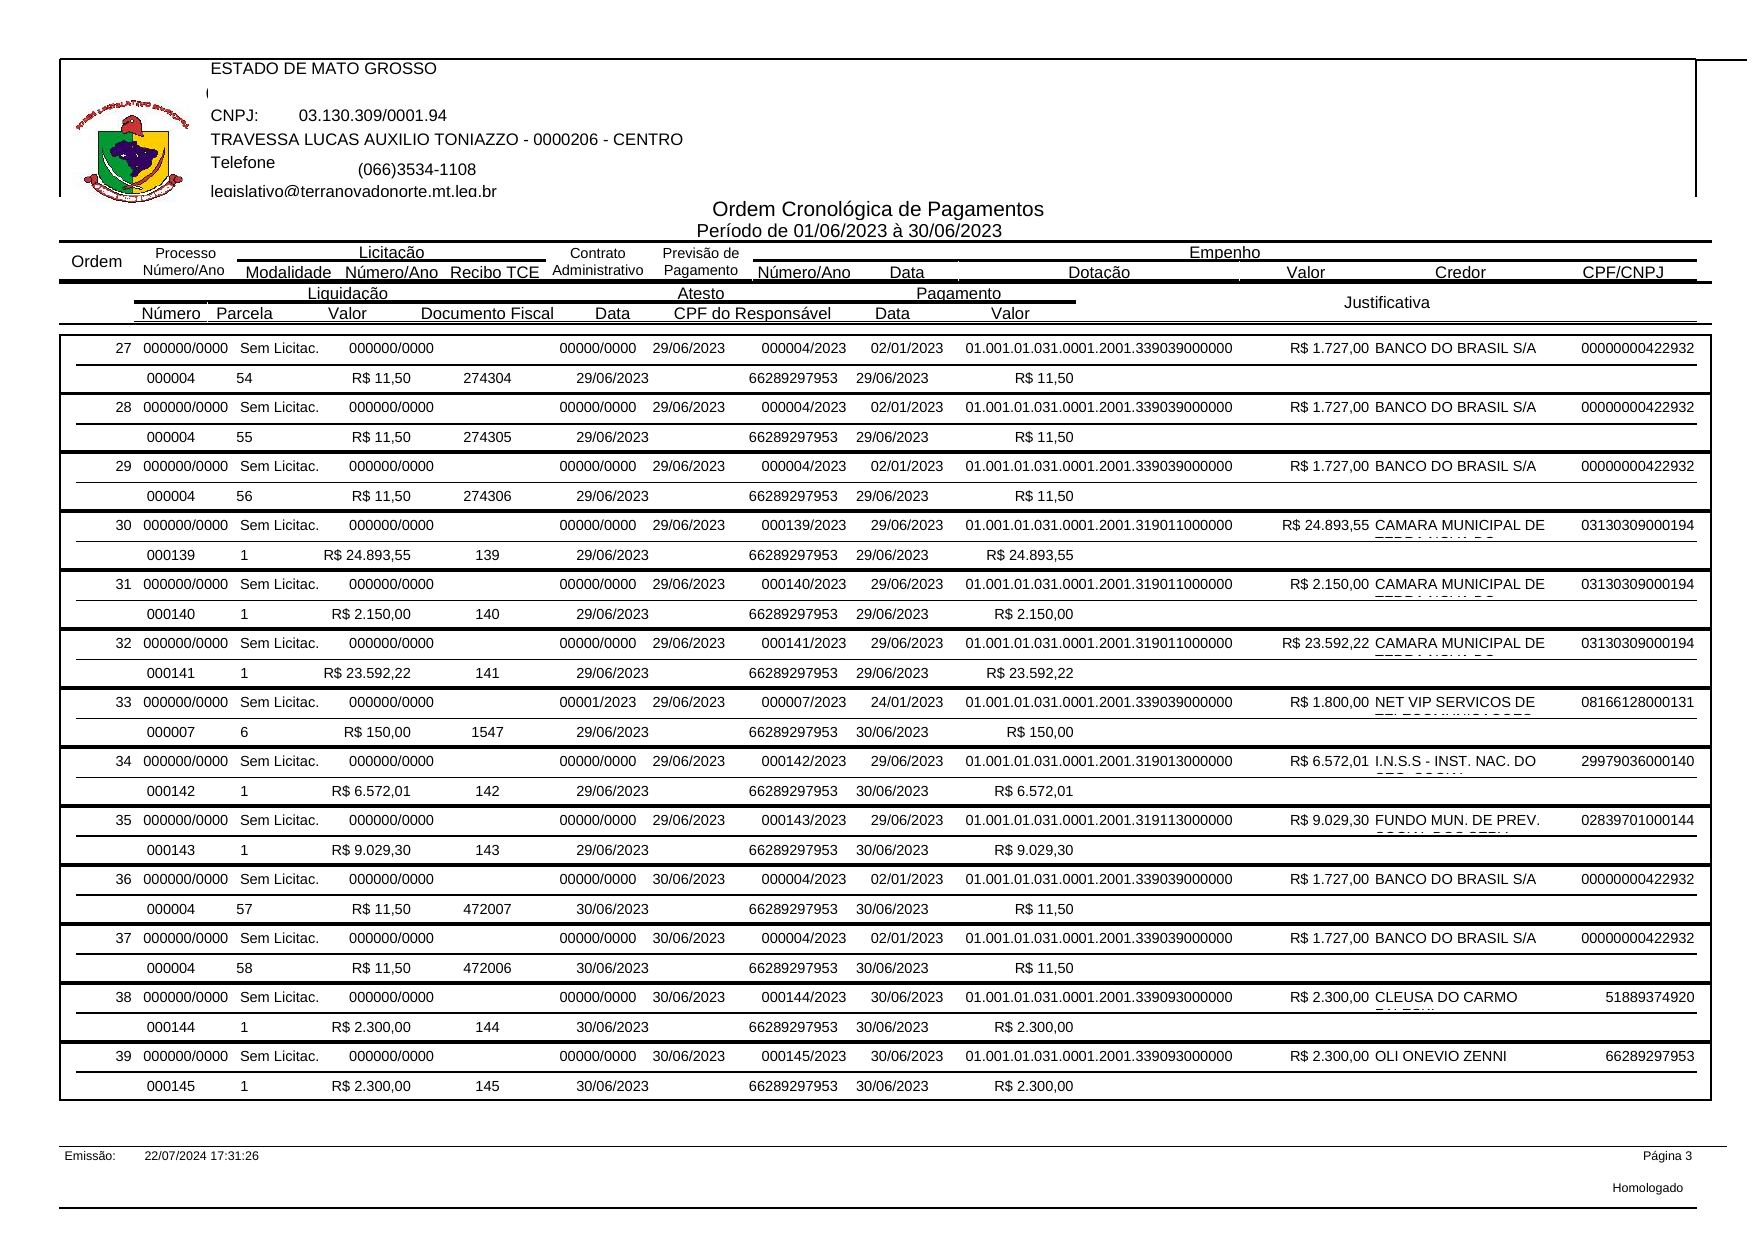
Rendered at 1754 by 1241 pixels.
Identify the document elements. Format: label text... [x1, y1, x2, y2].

table_cell 000000/0000 [340, 1048, 443, 1068]
table_cell [61, 867, 1710, 871]
table_cell R$ 24.893,55 [944, 547, 1076, 567]
table_cell 1 [208, 606, 281, 626]
table_cell [1697, 812, 1710, 863]
table_cell [61, 517, 76, 568]
table_cell 22/07/2024 17:31:26 [141, 1149, 332, 1163]
table_cell R$ 23.592,22 [1240, 635, 1372, 656]
table_cell [443, 340, 546, 361]
table_cell [61, 631, 1710, 635]
table_cell 000004 [134, 370, 207, 390]
table_cell 141 [414, 665, 561, 685]
table_cell 29/06/2023 [649, 576, 752, 597]
table_cell [1712, 240, 1721, 1146]
table_cell [443, 576, 546, 597]
table_cell Sem Licitac. [237, 694, 340, 714]
table_cell 66289297953 [664, 1077, 841, 1098]
table_cell BANCO DO BRASIL S/A [1372, 399, 1549, 420]
table_cell [1721, 1173, 1727, 1209]
table_cell [76, 959, 134, 981]
table_cell [59, 226, 693, 240]
table_cell 000000/0000 [134, 753, 237, 773]
table_cell [443, 399, 546, 420]
table_cell Data [841, 304, 944, 321]
table_cell [1697, 517, 1710, 568]
table_cell 00000/0000 [546, 930, 649, 950]
table_cell [443, 753, 546, 773]
table_cell R$ 2.300,00 [944, 1077, 1076, 1098]
table_cell Pagamento [841, 284, 1076, 300]
table_cell [1697, 871, 1710, 922]
table_cell [76, 366, 1697, 370]
table_cell 29/06/2023 [649, 399, 752, 420]
table_cell R$ 24.893,55 [281, 547, 414, 567]
table_cell 02839701000144 [1549, 812, 1697, 832]
table_cell 30/06/2023 [841, 1077, 944, 1098]
table_cell Sem Licitac. [237, 812, 340, 832]
table_cell [1076, 900, 1697, 921]
table_cell Valor [944, 304, 1076, 321]
table_cell 02/01/2023 [855, 399, 958, 420]
table_cell 29/06/2023 [649, 635, 752, 656]
table_cell [76, 1014, 1697, 1018]
table_cell [76, 606, 134, 627]
table_cell BANCO DO BRASIL S/A [1372, 930, 1549, 950]
table_cell [1697, 399, 1710, 450]
table_cell [59, 325, 1712, 334]
table_cell 000000/0000 [340, 399, 443, 420]
table_cell [1076, 841, 1697, 862]
table_cell 000007/2023 [753, 694, 855, 714]
table_cell Contrato Administrativo [546, 243, 649, 279]
table_cell R$ 23.592,22 [281, 665, 414, 685]
table_cell Página 3 [1375, 1149, 1695, 1172]
table_cell 000000/0000 [134, 635, 237, 656]
table_cell [76, 370, 134, 392]
table_cell 00000/0000 [546, 989, 649, 1009]
table_cell 000145 [134, 1077, 207, 1098]
table_cell [61, 808, 1710, 812]
table_cell R$ 150,00 [281, 724, 414, 744]
table_cell [61, 458, 76, 509]
table_cell 02/01/2023 [855, 340, 958, 361]
table_cell 000000/0000 [340, 576, 443, 597]
table_cell [76, 429, 134, 450]
table_cell R$ 6.572,01 [1240, 753, 1372, 773]
table_cell 30/06/2023 [649, 871, 752, 891]
table_cell 000139 [134, 547, 207, 567]
table_cell [1076, 1018, 1697, 1039]
table_cell 66289297953 [664, 547, 841, 567]
table_cell [1076, 959, 1697, 980]
table_cell Sem Licitac. [237, 576, 340, 597]
table_cell 66289297953 [1549, 1048, 1697, 1068]
table_cell 00000/0000 [546, 753, 649, 773]
table_cell Liquidação [134, 284, 561, 300]
table_cell 000004 [134, 959, 207, 980]
table_cell 02/01/2023 [855, 458, 958, 479]
table_cell ESTADO DE MATO GROSSO [208, 60, 1107, 88]
table_cell CPF do Responsável [664, 304, 841, 321]
table_cell CAMARA MUNICIPAL DE TERRA NOVA DO NORTE - MT [1372, 576, 1549, 597]
table_cell 27 [76, 340, 134, 361]
table_cell 00000/0000 [546, 635, 649, 656]
table_cell Processo Número/Ano [134, 243, 237, 279]
table_cell Sem Licitac. [237, 635, 340, 656]
table_cell 29979036000140 [1549, 753, 1697, 773]
table_cell 000000/0000 [134, 694, 237, 714]
table_cell 30/06/2023 [855, 1048, 958, 1068]
table_cell [332, 1149, 1374, 1207]
table_cell 000004/2023 [753, 399, 855, 420]
table_cell [1076, 783, 1697, 803]
table_cell 000000/0000 [134, 458, 237, 479]
table_cell 000000/0000 [134, 1048, 237, 1068]
table_cell R$ 11,50 [281, 429, 414, 449]
table_cell 000004/2023 [753, 340, 855, 361]
table_cell R$ 2.150,00 [281, 606, 414, 626]
table_cell Dotação [959, 262, 1239, 279]
table_cell Data [855, 262, 958, 279]
table_cell 274304 [414, 370, 561, 390]
table_cell [76, 665, 134, 686]
table_cell [61, 926, 1710, 930]
table_cell 29/06/2023 [649, 694, 752, 714]
table_cell 30/06/2023 [561, 1018, 664, 1039]
table_cell [1076, 1077, 1697, 1098]
table_cell 03.130.309/0001.94 [296, 106, 1110, 129]
table_cell [61, 572, 1710, 576]
table_cell 29/06/2023 [855, 812, 958, 832]
table_cell 000004/2023 [753, 458, 855, 479]
table_cell 30/06/2023 [841, 783, 944, 803]
table_cell 30/06/2023 [855, 989, 958, 1009]
table_cell [1697, 635, 1710, 686]
table_cell [73, 69, 192, 100]
table_cell R$ 2.300,00 [281, 1077, 414, 1098]
table_cell [192, 79, 204, 197]
table_cell 66289297953 [664, 606, 841, 626]
table_cell 66289297953 [664, 783, 841, 803]
table_cell R$ 11,50 [281, 959, 414, 980]
table_cell BANCO DO BRASIL S/A [1372, 340, 1549, 361]
table_cell [76, 660, 1697, 664]
table_cell 000140/2023 [753, 576, 855, 597]
table_cell [208, 89, 1104, 106]
table_cell Homologado [1509, 1181, 1686, 1195]
table_cell 000144 [134, 1018, 207, 1039]
table_cell CLEUSA DO CARMO ZALESKI [1372, 989, 1549, 1009]
table_cell 54 [208, 370, 281, 390]
table_cell 29/06/2023 [561, 606, 664, 626]
table_cell 00000000422932 [1549, 399, 1697, 420]
table_cell [443, 930, 546, 950]
table_cell 1 [208, 1018, 281, 1039]
table_cell [76, 547, 134, 568]
table_cell 29/06/2023 [841, 370, 944, 390]
table_cell [1697, 930, 1710, 981]
table_cell 00000/0000 [546, 517, 649, 538]
table_cell R$ 2.300,00 [281, 1018, 414, 1039]
table_cell Valor [281, 304, 414, 321]
table_cell R$ 11,50 [944, 429, 1076, 449]
table_cell 000000/0000 [340, 458, 443, 479]
table_cell [61, 60, 207, 69]
table_cell [61, 576, 76, 627]
table_cell 03130309000194 [1549, 576, 1697, 597]
table_cell 000139/2023 [753, 517, 855, 538]
table_cell Recibo TCE [443, 262, 546, 279]
table_cell Sem Licitac. [237, 458, 340, 479]
table_cell [1509, 1195, 1686, 1207]
table_cell 000007 [134, 724, 207, 744]
table_cell 02/01/2023 [855, 871, 958, 891]
table_cell 000000/0000 [340, 753, 443, 773]
table_cell 56 [208, 488, 281, 508]
table_cell 000145/2023 [753, 1048, 855, 1068]
table_cell [1076, 665, 1697, 685]
table_cell 000140 [134, 606, 207, 626]
table_cell 30/06/2023 [841, 841, 944, 862]
table_cell 29/06/2023 [649, 812, 752, 832]
table_cell 29/06/2023 [561, 429, 664, 449]
table_cell Ordem Cronológica de Pagamentos [59, 197, 1697, 219]
table_cell [76, 783, 134, 804]
table_cell Data [561, 304, 664, 321]
table_cell 000004 [134, 429, 207, 449]
table_cell R$ 150,00 [944, 724, 1076, 744]
table_cell NET VIP SERVICOS DE TELECOMUNICACOES LTDA [1372, 694, 1549, 714]
table_cell 000000/0000 [134, 989, 237, 1009]
table_cell 140 [414, 606, 561, 626]
table_cell 472006 [414, 959, 561, 980]
table_cell 34 [76, 753, 134, 773]
table_cell R$ 2.300,00 [1240, 989, 1372, 1009]
table_cell 29/06/2023 [649, 753, 752, 773]
table_cell 000000/0000 [134, 576, 237, 597]
table_cell 01.001.01.031.0001.2001.319013000000 [959, 753, 1239, 773]
table_cell [61, 694, 76, 745]
table_cell Parcela [208, 304, 281, 321]
table_cell [443, 871, 546, 891]
table_cell [76, 1073, 1697, 1077]
table_cell [76, 601, 1697, 606]
table_cell 29/06/2023 [855, 753, 958, 773]
table_cell [61, 871, 76, 922]
table_cell 000004 [134, 488, 207, 508]
table_cell [443, 812, 546, 832]
table_cell 144 [414, 1018, 561, 1039]
table_cell [61, 930, 76, 981]
table_cell R$ 11,50 [281, 900, 414, 921]
table_cell [61, 395, 1710, 399]
table_cell [192, 69, 207, 79]
table_cell 38 [76, 989, 134, 1009]
table_cell 33 [76, 694, 134, 714]
table_cell [76, 837, 1697, 841]
table_cell 01.001.01.031.0001.2001.339039000000 [959, 694, 1239, 714]
table_cell R$ 23.592,22 [944, 665, 1076, 685]
table_cell Licitação [237, 243, 546, 259]
table_cell [1375, 1173, 1691, 1181]
table_cell 1 [208, 665, 281, 685]
table_cell 02/01/2023 [855, 930, 958, 950]
table_cell Número/Ano [340, 262, 443, 279]
table_cell 1 [208, 783, 281, 803]
table_cell 29 [76, 458, 134, 479]
table_cell R$ 2.150,00 [1240, 576, 1372, 597]
table_cell 00000000422932 [1549, 930, 1697, 950]
table_cell [1697, 1048, 1710, 1099]
table_cell 00000/0000 [546, 1048, 649, 1068]
table_cell 01.001.01.031.0001.2001.339039000000 [959, 458, 1239, 479]
table_cell R$ 11,50 [944, 370, 1076, 390]
table_cell 29/06/2023 [841, 606, 944, 626]
table_cell 30/06/2023 [841, 900, 944, 921]
table_cell I.N.S.S - INST. NAC. DO SEG. SOCIAL [1372, 753, 1549, 773]
table_cell 01.001.01.031.0001.2001.319113000000 [959, 812, 1239, 832]
table_cell 29/06/2023 [841, 665, 944, 685]
table_cell 000000/0000 [134, 812, 237, 832]
table_cell Atesto [561, 284, 841, 300]
table_cell Credor [1372, 262, 1549, 279]
table_cell Sem Licitac. [237, 871, 340, 891]
table_cell 29/06/2023 [649, 458, 752, 479]
table_cell 00000/0000 [546, 340, 649, 361]
table_cell Sem Licitac. [237, 753, 340, 773]
table_cell [61, 69, 73, 197]
table_cell 00001/2023 [546, 694, 649, 714]
table_cell 36 [76, 871, 134, 891]
table_cell 30/06/2023 [649, 1048, 752, 1068]
table_cell Empenho [753, 243, 1697, 259]
table_cell 32 [76, 635, 134, 656]
table_cell [76, 724, 134, 745]
table_cell CPF/CNPJ [1549, 262, 1697, 279]
table_cell 37 [76, 930, 134, 950]
table_cell 66289297953 [664, 724, 841, 744]
table_cell R$ 2.300,00 [1240, 1048, 1372, 1068]
table_cell R$ 1.727,00 [1240, 930, 1372, 950]
table_cell 000004/2023 [753, 871, 855, 891]
table_cell [76, 1077, 134, 1099]
table_cell 000142/2023 [753, 753, 855, 773]
table_cell [1122, 226, 1697, 240]
table_cell R$ 11,50 [281, 488, 414, 508]
table_cell 000000/0000 [340, 517, 443, 538]
table_cell [1076, 370, 1697, 390]
table_cell [1691, 1173, 1721, 1202]
table_cell 00000/0000 [546, 812, 649, 832]
table_cell [61, 336, 1710, 340]
table_cell 01.001.01.031.0001.2001.339039000000 [959, 340, 1239, 361]
table_cell R$ 11,50 [944, 900, 1076, 921]
table_cell [1697, 61, 1721, 240]
table_cell [59, 1101, 1712, 1146]
table_cell BANCO DO BRASIL S/A [1372, 871, 1549, 891]
table_cell [1102, 175, 1107, 197]
table_cell 000000/0000 [340, 989, 443, 1009]
table_cell [61, 753, 76, 804]
table_cell 03130309000194 [1549, 517, 1697, 538]
table_cell 000000/0000 [134, 340, 237, 361]
table_cell 00000000422932 [1549, 458, 1697, 479]
table_cell [76, 841, 134, 863]
table_cell [1691, 1203, 1721, 1207]
table_cell 1547 [414, 724, 561, 744]
table_cell Período de 01/06/2023 à 30/06/2023 [694, 219, 1122, 240]
table_cell 000142 [134, 783, 207, 803]
table_cell [59, 219, 693, 226]
table_cell 66289297953 [664, 900, 841, 921]
table_cell 30/06/2023 [561, 1077, 664, 1098]
table_cell [1110, 106, 1695, 197]
table_cell R$ 1.727,00 [1240, 871, 1372, 891]
table_cell 000000/0000 [340, 871, 443, 891]
table_cell [1107, 60, 1695, 106]
table_cell R$ 6.572,01 [944, 783, 1076, 803]
table_cell 00000/0000 [546, 576, 649, 597]
table_cell 143 [414, 841, 561, 862]
table_cell 00000/0000 [546, 399, 649, 420]
table_cell 00000000422932 [1549, 871, 1697, 891]
table_cell 29/06/2023 [561, 488, 664, 508]
table_cell 01.001.01.031.0001.2001.319011000000 [959, 635, 1239, 656]
table_cell 57 [208, 900, 281, 921]
table_cell [1076, 429, 1697, 449]
table_cell R$ 11,50 [944, 959, 1076, 980]
table_cell 58 [208, 959, 281, 980]
table_cell 30/06/2023 [649, 930, 752, 950]
table_cell [76, 1018, 134, 1040]
table_cell 31 [76, 576, 134, 597]
table_cell [355, 153, 1107, 159]
table_cell 000143 [134, 841, 207, 862]
table_cell R$ 9.029,30 [1240, 812, 1372, 832]
table_cell [61, 1044, 1710, 1048]
table_cell 000004/2023 [753, 930, 855, 950]
table_cell [61, 340, 76, 392]
table_cell [443, 635, 546, 656]
table_cell BANCO DO BRASIL S/A [1372, 458, 1549, 479]
table_cell [1697, 284, 1712, 322]
table_cell Telefone [208, 153, 355, 182]
table_cell [61, 1048, 76, 1099]
table_cell [1122, 219, 1697, 226]
table_cell 66289297953 [664, 1018, 841, 1039]
table_cell Sem Licitac. [237, 340, 340, 361]
table_cell 00000000422932 [1549, 340, 1697, 361]
table_cell 29/06/2023 [561, 547, 664, 567]
table_cell 000000/0000 [134, 517, 237, 538]
table_cell 29/06/2023 [855, 576, 958, 597]
table_cell 08166128000131 [1549, 694, 1697, 714]
table_cell 03130309000194 [1549, 635, 1697, 656]
table_cell 6 [208, 724, 281, 744]
table_cell R$ 1.727,00 [1240, 340, 1372, 361]
table_cell R$ 1.727,00 [1240, 399, 1372, 420]
table_cell 000144/2023 [753, 989, 855, 1009]
table_cell 01.001.01.031.0001.2001.339039000000 [959, 930, 1239, 950]
table_cell 30/06/2023 [561, 900, 664, 921]
table_cell R$ 11,50 [944, 488, 1076, 508]
table_cell 30/06/2023 [841, 724, 944, 744]
table_cell [61, 989, 76, 1040]
table_cell [443, 989, 546, 1009]
table_cell 28 [76, 399, 134, 420]
table_cell 35 [76, 812, 134, 832]
table_cell 29/06/2023 [561, 783, 664, 803]
table_cell [76, 484, 1697, 488]
table_cell 000143/2023 [753, 812, 855, 832]
table_cell TRAVESSA LUCAS AUXILIO TONIAZZO - 0000206 - CENTRO [208, 129, 1107, 153]
table_cell 66289297953 [664, 488, 841, 508]
table_cell 29/06/2023 [649, 340, 752, 361]
table_cell 000000/0000 [340, 694, 443, 714]
table_cell [1697, 576, 1710, 627]
table_cell 000000/0000 [134, 399, 237, 420]
table_cell 29/06/2023 [561, 370, 664, 390]
table_cell 29/06/2023 [841, 547, 944, 567]
table_cell [1375, 1181, 1509, 1207]
table_cell FUNDO MUN. DE PREV. SOCIAL DOS SERV. TERRA NOVA [1372, 812, 1549, 832]
table_cell [61, 985, 1710, 989]
table_cell Sem Licitac. [237, 1048, 340, 1068]
table_cell Sem Licitac. [237, 517, 340, 538]
table_cell 29/06/2023 [649, 517, 752, 538]
table_cell 66289297953 [664, 665, 841, 685]
table_cell OLI ONEVIO ZENNI [1372, 1048, 1549, 1068]
table_cell Sem Licitac. [237, 930, 340, 950]
table_cell [1076, 488, 1697, 508]
table_cell 30/06/2023 [841, 1018, 944, 1039]
table_cell 51889374920 [1549, 989, 1697, 1009]
table_cell 142 [414, 783, 561, 803]
table_cell [1697, 989, 1710, 1040]
table_cell 29/06/2023 [841, 429, 944, 449]
table_cell Justificativa [1076, 284, 1697, 321]
table_cell [76, 543, 1697, 547]
table_cell R$ 24.893,55 [1240, 517, 1372, 538]
table_cell 66289297953 [664, 959, 841, 980]
table_cell R$ 2.150,00 [944, 606, 1076, 626]
table_cell 66289297953 [664, 429, 841, 449]
table_cell [443, 694, 546, 714]
table_cell [76, 719, 1697, 723]
table_cell 01.001.01.031.0001.2001.339093000000 [959, 1048, 1239, 1068]
table_cell Ordem [59, 243, 134, 279]
table_cell [1697, 340, 1710, 392]
table_cell 29/06/2023 [841, 488, 944, 508]
table_cell 000000/0000 [134, 930, 237, 950]
table_cell [1695, 1149, 1727, 1173]
table_cell CNPJ: [208, 106, 296, 129]
table_cell Valor [1240, 262, 1372, 279]
table_cell Previsão de Pagamento [649, 243, 752, 279]
table_cell 01.001.01.031.0001.2001.339039000000 [959, 399, 1239, 420]
table_cell 000000/0000 [340, 812, 443, 832]
table_cell 000000/0000 [340, 930, 443, 950]
table_cell R$ 9.029,30 [281, 841, 414, 862]
table_cell [1697, 753, 1710, 804]
table_cell 000141 [134, 665, 207, 685]
table_cell 29/06/2023 [561, 724, 664, 744]
table_cell [1076, 606, 1697, 626]
table_cell [1686, 1181, 1691, 1207]
table_cell 66289297953 [664, 841, 841, 862]
table_cell 29/06/2023 [561, 841, 664, 862]
table_cell R$ 6.572,01 [281, 783, 414, 803]
table_cell 000000/0000 [134, 871, 237, 891]
table_cell [1102, 159, 1107, 175]
table_cell [61, 749, 1710, 753]
table_cell 1 [208, 1077, 281, 1098]
table_cell Sem Licitac. [237, 989, 340, 1009]
table_cell 000000/0000 [340, 635, 443, 656]
table_cell 30 [76, 517, 134, 538]
table_cell 01.001.01.031.0001.2001.319011000000 [959, 576, 1239, 597]
table_cell 29/06/2023 [855, 517, 958, 538]
table_cell 29/06/2023 [561, 665, 664, 685]
table_cell CAMARA MUNICIPAL DE TERRA NOVA DO NORTE - MT [1372, 517, 1549, 538]
table_cell [61, 812, 76, 863]
table_cell 139 [414, 547, 561, 567]
table_cell 01.001.01.031.0001.2001.339093000000 [959, 989, 1239, 1009]
table_cell R$ 1.727,00 [1240, 458, 1372, 479]
table_cell [59, 284, 134, 322]
table_cell R$ 1.800,00 [1240, 694, 1372, 714]
table_cell 29/06/2023 [855, 635, 958, 656]
table_cell 472007 [414, 900, 561, 921]
table_cell [61, 399, 76, 450]
table_cell [443, 1048, 546, 1068]
table_cell [76, 778, 1697, 782]
table_cell 1 [208, 841, 281, 862]
table_cell 30/06/2023 [561, 959, 664, 980]
table_cell R$ 9.029,30 [944, 841, 1076, 862]
table_cell [61, 1163, 332, 1207]
table_cell [1697, 458, 1710, 509]
table_cell Sem Licitac. [237, 399, 340, 420]
table_cell [76, 896, 1697, 900]
table_cell (066)3534-1108 [355, 159, 1102, 182]
table_cell 145 [414, 1077, 561, 1098]
table_cell 24/01/2023 [855, 694, 958, 714]
table_cell 274306 [414, 488, 561, 508]
table_cell [61, 513, 1710, 517]
table_cell [1697, 694, 1710, 745]
table_cell CAMARA MUNICIPAL DE TERRA NOVA DO NORTE - MT [1372, 635, 1549, 656]
table_cell [61, 454, 1710, 458]
table_cell [1697, 243, 1712, 281]
table_cell 66289297953 [664, 370, 841, 390]
table_cell 30/06/2023 [841, 959, 944, 980]
table_cell 000004 [134, 900, 207, 921]
table_cell legislativo@terranovadonorte.mt.leg.br [208, 182, 1102, 197]
table_cell 000000/0000 [340, 340, 443, 361]
table_cell 55 [208, 429, 281, 449]
table_cell 30/06/2023 [649, 989, 752, 1009]
table_cell 1 [208, 547, 281, 567]
table_cell [1076, 547, 1697, 567]
table_cell 01.001.01.031.0001.2001.319011000000 [959, 517, 1239, 538]
table_cell [1076, 724, 1697, 744]
table_cell 01.001.01.031.0001.2001.339039000000 [959, 871, 1239, 891]
table_cell [61, 635, 76, 686]
table_cell 000141/2023 [753, 635, 855, 656]
table_cell R$ 11,50 [281, 370, 414, 390]
table_cell Número [134, 304, 207, 321]
table_cell 39 [76, 1048, 134, 1068]
table_cell Documento Fiscal [414, 304, 561, 321]
table_cell [76, 955, 1697, 959]
table_cell [443, 517, 546, 538]
table_cell Número/Ano [753, 262, 855, 279]
table_cell [443, 458, 546, 479]
table_cell 274305 [414, 429, 561, 449]
table_cell 00000/0000 [546, 458, 649, 479]
table_cell Emissão: [61, 1149, 141, 1163]
table_cell [76, 900, 134, 922]
table_cell R$ 2.300,00 [944, 1018, 1076, 1039]
table_cell Modalidade [237, 262, 340, 279]
table_cell 00000/0000 [546, 871, 649, 891]
table_cell [61, 690, 1710, 694]
table_cell [76, 425, 1697, 429]
table_cell [76, 488, 134, 509]
